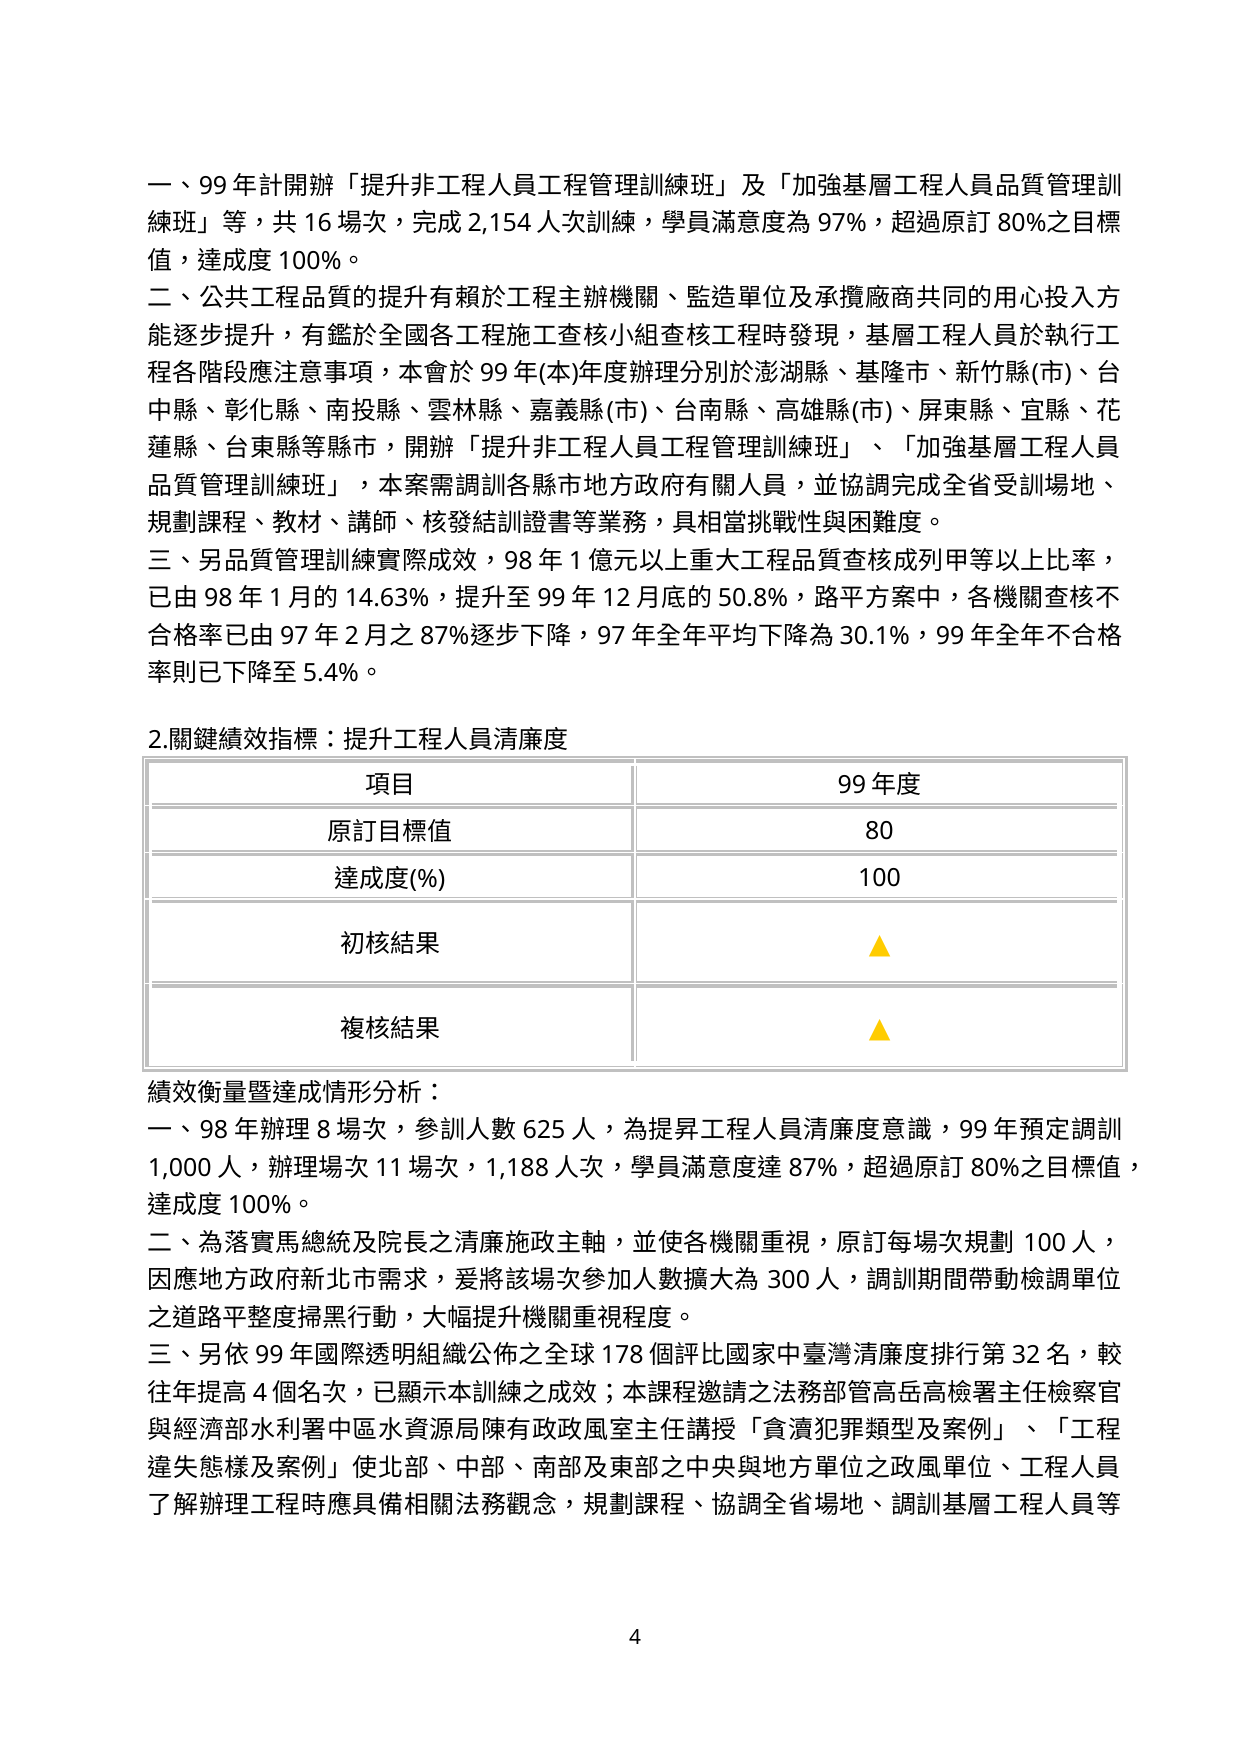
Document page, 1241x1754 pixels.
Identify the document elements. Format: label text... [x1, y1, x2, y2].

table_cell 100 [634, 850, 1124, 897]
text 二、為落實馬總統及院長之清廉施政主軸，並使各機關重視，原訂每場次規劃100人，因應地方政府新北市需求，爰將該場次參加人數擴大為300人，調訓期間帶動檢調單位之道路平整度掃黑行動，大幅提升機關重視程度。 [148, 1222, 1122, 1334]
text 2.關鍵績效指標：提升工程人員清廉度 [148, 719, 1122, 756]
table_cell 複核結果 [145, 981, 634, 1066]
text 三、另依99年國際透明組織公佈之全球178個評比國家中臺灣清廉度排行第32名，較往年提高4個名次，已顯示本訓練之成效；本課程邀請之法務部管高岳高檢署主任檢察官與經濟部水利署中區水資源局陳有政政風室主任講授「貪瀆犯罪類型及案例」、「工程違失態樣及案例」使北部、中部、南部及東部之中央與地方單位之政風單位、工程人員了解辦理工程時應具備相關法務觀念，規劃課程、協調全省場地、調訓基層工程人員等 [148, 1334, 1122, 1522]
text 二、公共工程品質的提升有賴於工程主辦機關、監造單位及承攬廠商共同的用心投入方能逐步提升，有鑑於全國各工程施工查核小組查核工程時發現，基層工程人員於執行工程各階段應注意事項，本會於99年(本)年度辦理分別於澎湖縣、基隆市、新竹縣(市)、台中縣、彰化縣、南投縣、雲林縣、嘉義縣(市)、台南縣、高雄縣(市)、屏東縣、宜縣、花蓮縣、台東縣等縣市，開辦「提升非工程人員工程管理訓練班」、「加強基層工程人員品質管理訓練班」，本案需調訓各縣市地方政府有關人員，並協調完成全省受訓場地、規劃課程、教材、講師、核發結訓證書等業務，具相當挑戰性與困難度。 [148, 277, 1122, 539]
table_cell ▲ [634, 897, 1124, 981]
table_header 項目 [149, 763, 634, 803]
text 一、98年辦理8場次，參訓人數625人，為提昇工程人員清廉度意識，99年預定調訓1,000人，辦理場次11場次，1,188人次，學員滿意度達87%，超過原訂80%之目標值，達成度100%。 [148, 1109, 1122, 1222]
text 一、99年計開辦「提升非工程人員工程管理訓練班」及「加強基層工程人員品質管理訓練班」等，共16場次，完成2,154人次訓練，學員滿意度為97%，超過原訂80%之目標值，達成度100%。 [148, 164, 1122, 277]
table_cell ▲ [634, 981, 1124, 1066]
table_cell 達成度(%) [145, 850, 634, 897]
text 績效衡量暨達成情形分析： [148, 1072, 1122, 1109]
table_cell 80 [634, 803, 1124, 850]
table_cell 原訂目標值 [145, 803, 634, 850]
text 三、另品質管理訓練實際成效，98年1億元以上重大工程品質查核成列甲等以上比率，已由98年1月的14.63%，提升至99年12月底的50.8%，路平方案中，各機關查核不合格率已由97年2月之87%逐步下降，97年全年平均下降為30.1%，99年全年不合格率則已下降至5.4%。 [148, 539, 1122, 689]
table_header 99年度 [634, 758, 1124, 803]
table_cell 初核結果 [145, 897, 634, 981]
